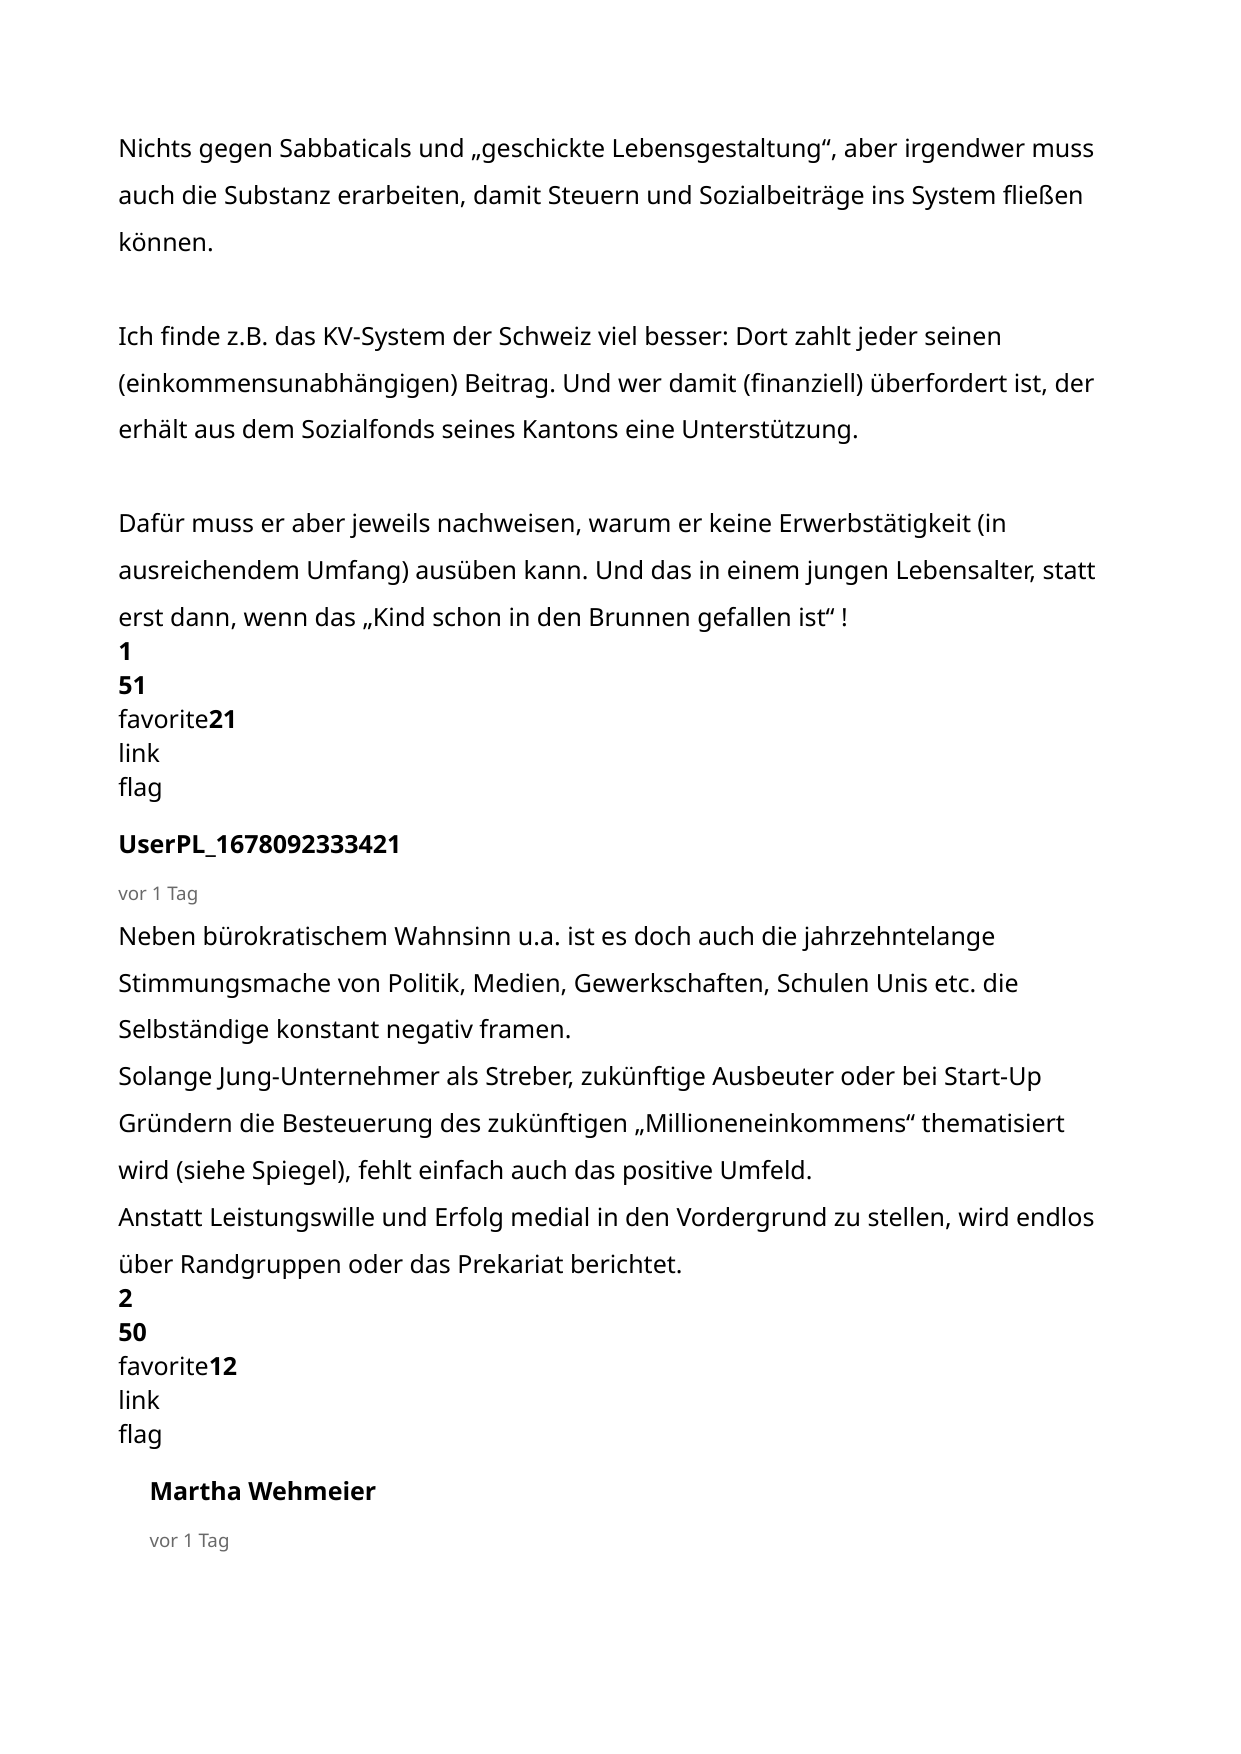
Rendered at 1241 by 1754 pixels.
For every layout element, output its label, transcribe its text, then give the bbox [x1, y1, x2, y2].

text favorite12 [118, 1349, 1122, 1383]
text Neben bürokratischem Wahnsinn u.a. ist es doch auch die jahrzehntelange Stimmungsmache von Politik, Medien, Gewerkschaften, Schulen Unis etc. die Selbständige konstant negativ framen. Solange Jung-Unternehmer als Streber, zukünftige Ausbeuter oder bei Start-Up Gründern die Besteuerung des zukünftigen „Millioneneinkommens“ thematisiert wird (siehe Spiegel), fehlt einfach auch das positive Umfeld. Anstatt Leistungswille und Erfolg medial in den Vordergrund zu stellen, wird endlos über Randgruppen oder das Prekariat berichtet. [118, 906, 1122, 1281]
text 1 [118, 634, 1122, 668]
text link [118, 1383, 1122, 1417]
text 50 [118, 1315, 1122, 1349]
text vor 1 Tag [118, 876, 1122, 906]
text vor 1 Tag [149, 1523, 1122, 1552]
text link [118, 736, 1122, 770]
text 2 [118, 1281, 1122, 1315]
text flag [118, 770, 1122, 804]
text UserPL_1678092333421 [118, 820, 1114, 860]
text 51 [118, 668, 1122, 702]
text Nichts gegen Sabbaticals und „geschickte Lebensgestaltung“, aber irgendwer muss auch die Substanz erarbeiten, damit Steuern und Sozialbeiträge ins System fließen können. Ich finde z.B. das KV-System der Schweiz viel besser: Dort zahlt jeder seinen (einkommensunabhängigen) Beitrag. Und wer damit (finanziell) überfordert ist, der erhält aus dem Sozialfonds seines Kantons eine Unterstützung. Dafür muss er aber jeweils nachweisen, warum er keine Erwerbstätigkeit (in ausreichendem Umfang) ausüben kann. Und das in einem jungen Lebensalter, statt erst dann, wenn das „Kind schon in den Brunnen gefallen ist“ ! [118, 118, 1122, 634]
text Martha Wehmeier [149, 1467, 1114, 1507]
text favorite21 [118, 702, 1122, 736]
text flag [118, 1417, 1122, 1451]
